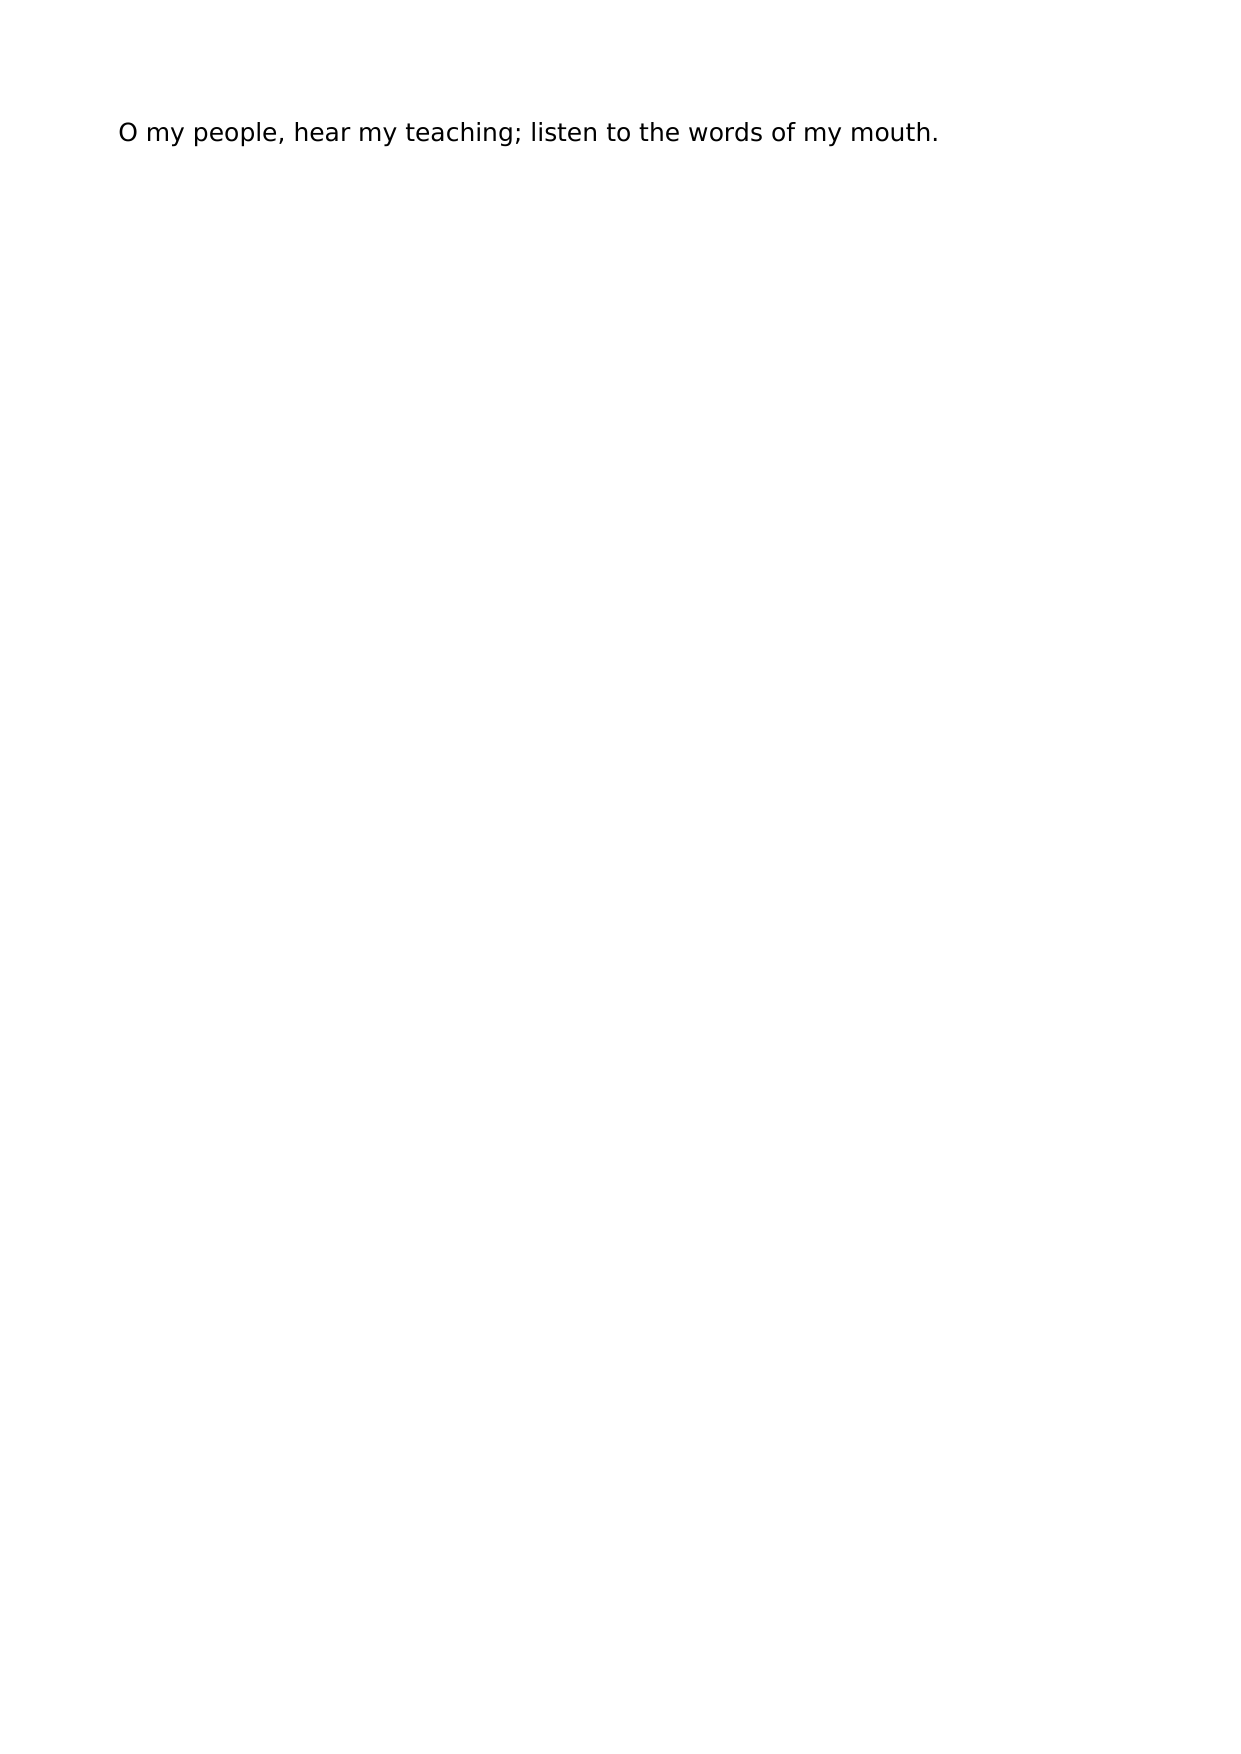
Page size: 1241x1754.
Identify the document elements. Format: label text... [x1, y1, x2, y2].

text O my people, hear my teaching; listen to the words of my mouth. [118, 118, 1122, 147]
